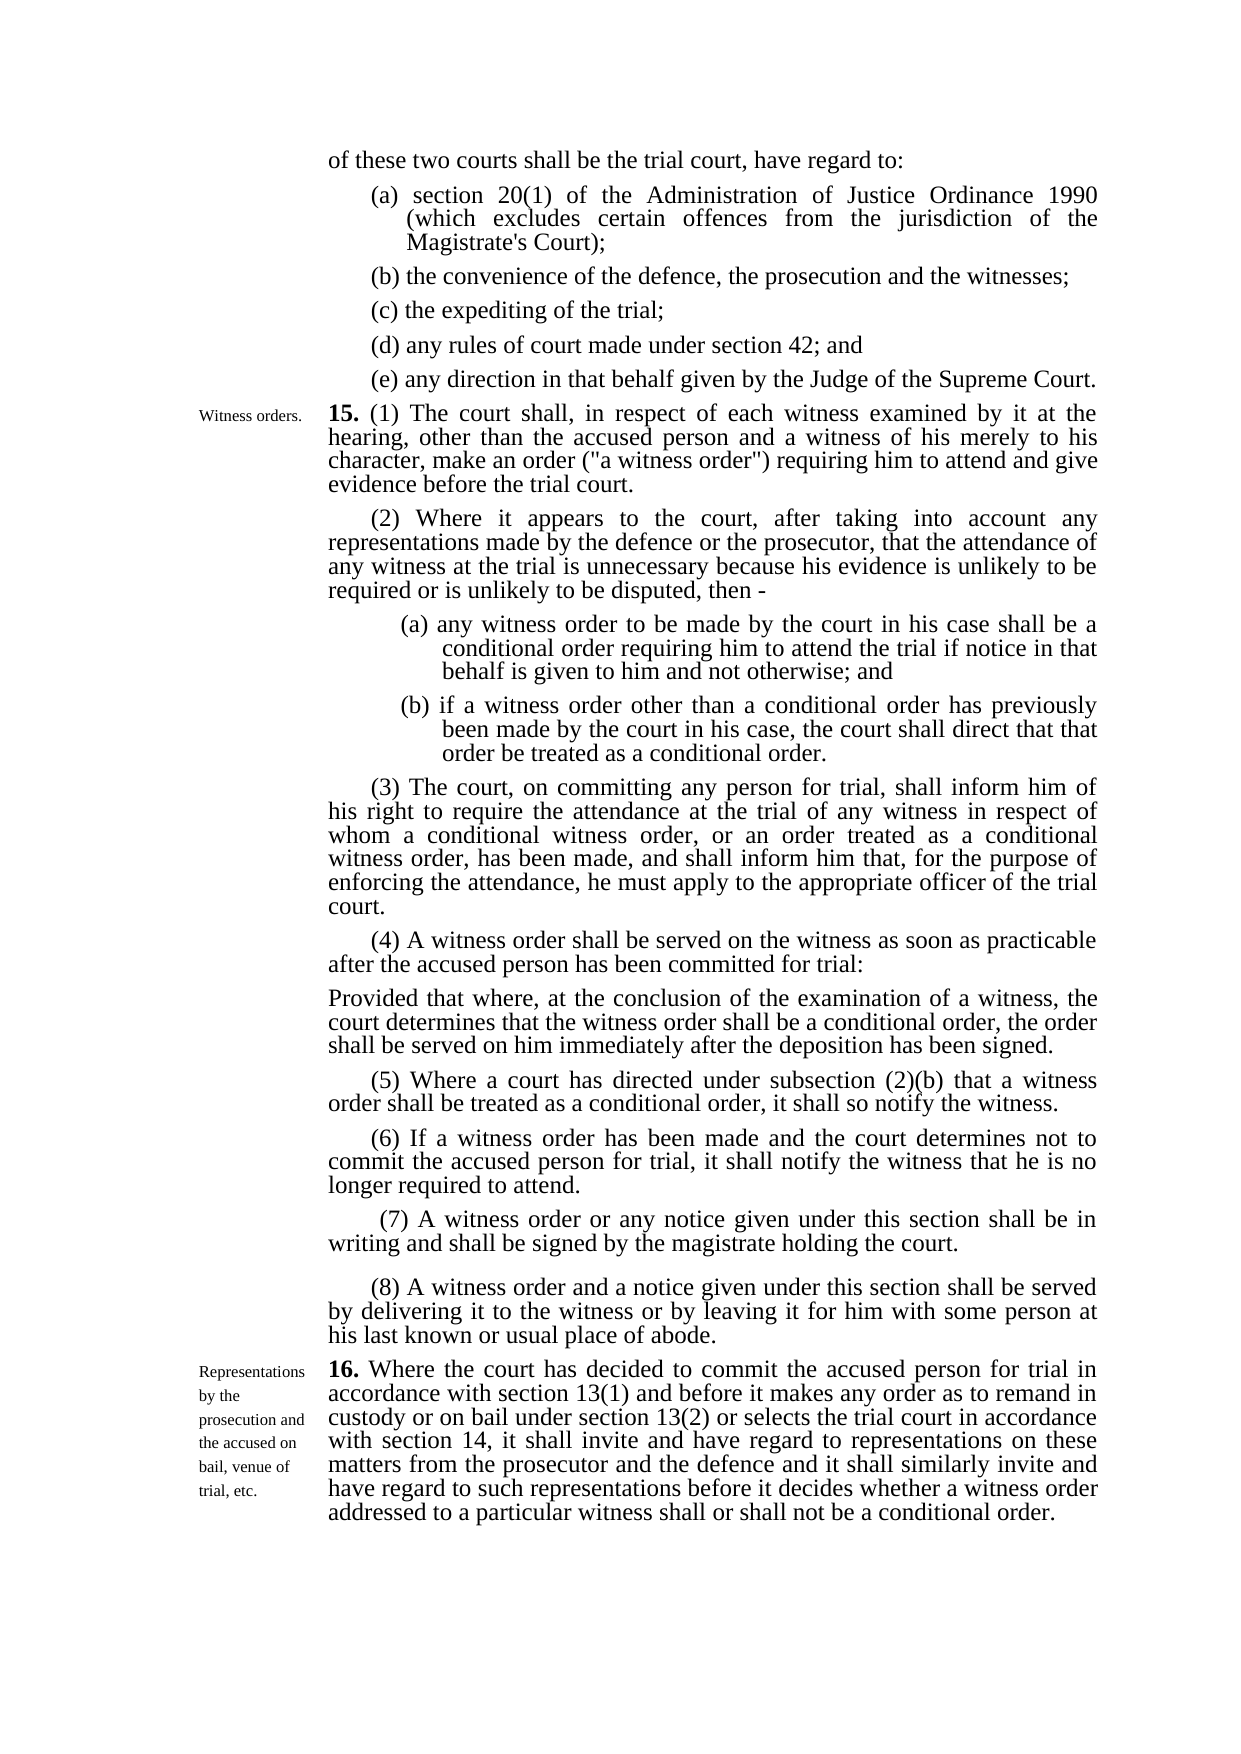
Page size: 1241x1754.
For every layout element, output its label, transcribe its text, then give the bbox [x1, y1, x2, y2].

table_cell (5) Where a court has directed under subsection (2)(b) that a witness order shall be treated as a conditional order, it shall so notify the witness. [317, 1069, 1110, 1127]
table_cell (6) If a witness order has been made and the court determines not to commit the accused person for trial, it shall notify the witness that he is no longer required to attend. [317, 1127, 1110, 1209]
table_cell 16. Where the court has decided to commit the accused person for trial in accordance with section 13(1) and before it makes any order as to remand in custody or on bail under section 13(2) or selects the trial court in accordance with section 14, it shall invite and have regard to representations on these matters from the prosecutor and the defence and it shall similarly invite and have regard to such representations before it decides whether a witness order addressed to a particular witness shall or shall not be a conditional order. [317, 1359, 1110, 1535]
table_cell (b) the convenience of the defence, the prosecution and the witnesses; [317, 266, 1110, 300]
table_cell (3) The court, on committing any person for trial, shall inform him of his right to require the attendance at the trial of any witness in respect of whom a conditional witness order, or an order treated as a conditional witness order, has been made, and shall inform him that, for the purpose of enforcing the attendance, he must apply to the appropriate officer of the trial court. [317, 777, 1110, 929]
table_cell Witness orders. [187, 403, 317, 1358]
table_cell Provided that where, at the conclusion of the examination of a witness, the court determines that the witness order shall be a conditional order, the order shall be served on him immediately after the deposition has been signed. [317, 988, 1110, 1069]
table_cell [187, 150, 317, 402]
table_cell (4) A witness order shall be served on the witness as soon as practicable after the accused person has been committed for trial: [317, 930, 1110, 987]
table_cell Representations by the prosecution and the accused on bail, venue of trial, etc. [187, 1359, 317, 1535]
table_cell of these two courts shall be the trial court, have regard to:­ [317, 150, 1110, 184]
table_cell (a) any witness order to be made by the court in his case shall be a conditional order requiring him to attend the trial if notice in that behalf is given to him and not otherwise; and [317, 613, 1110, 695]
table_cell (2) Where it appears to the court, after taking into account any representations made by the defence or the prosecutor, that the attendance of any witness at the trial is unnecessary because his evidence is unlikely to be required or is unlikely to be disputed, then - [317, 508, 1110, 613]
table_cell (7) A witness order or any notice given under this section shall be in writing and shall be signed by the magistrate holding the court. [317, 1209, 1110, 1277]
table_cell (8) A witness order and a notice given under this section shall be served by delivering it to the witness or by leaving it for him with some person at his last known or usual place of abode. [317, 1277, 1110, 1358]
table_cell 15. (1) The court shall, in respect of each witness examined by it at the hearing, other than the accused person and a witness of his merely to his character, make an order ("a witness order") requiring him to attend and give evidence before the trial court. [317, 403, 1110, 508]
table_cell (c) the expediting of the trial; [317, 300, 1110, 334]
table_cell (b) if a witness order other than a conditional order has previously been made by the court in his case, the court shall direct that that order be treated as a conditional order. [317, 695, 1110, 777]
table_cell (e) any direction in that behalf given by the Judge of the Supreme Court. [317, 368, 1110, 402]
table_cell (d) any rules of court made under section 42; and [317, 334, 1110, 368]
table_cell (a) section 20(1) of the Administration of Justice Ordinance 1990 (which excludes certain offences from the jurisdiction of the Magistrate's Court); [317, 184, 1110, 266]
